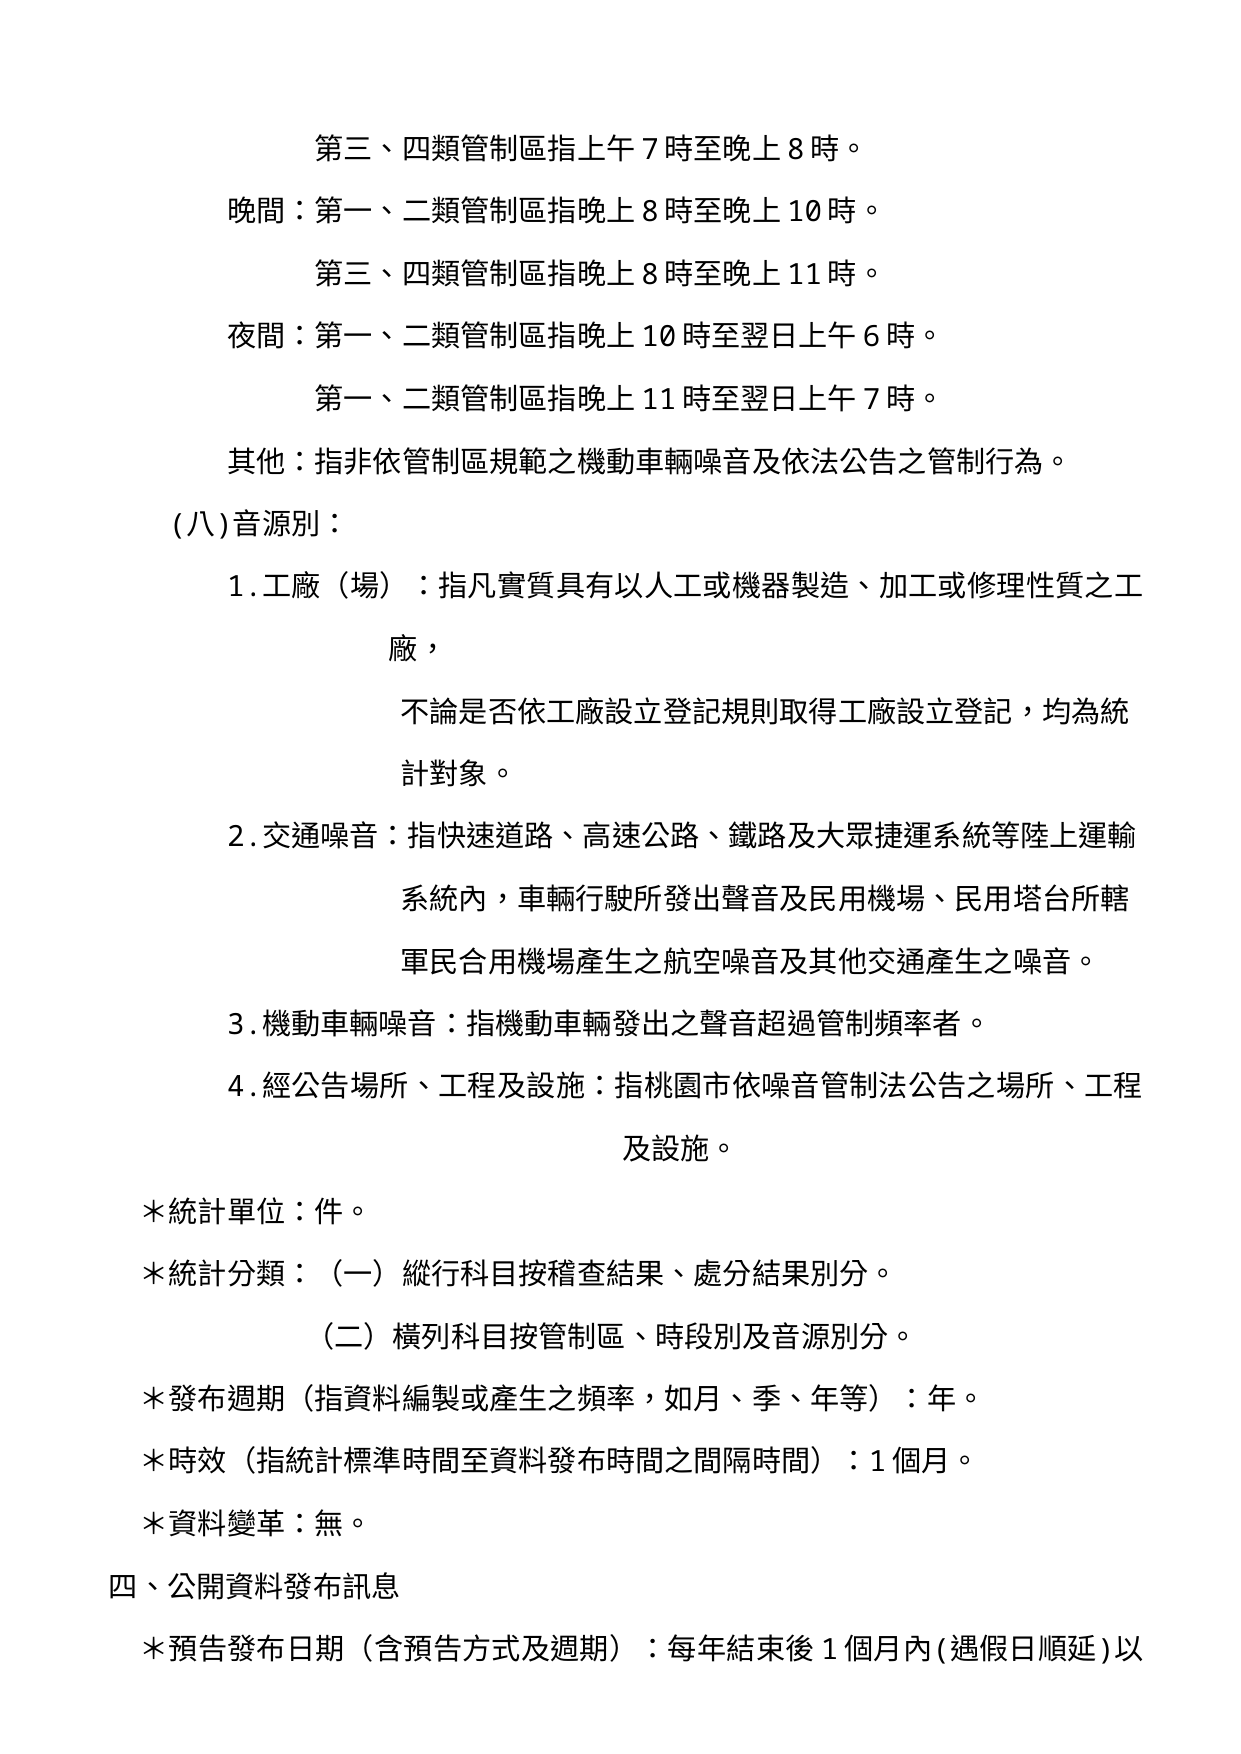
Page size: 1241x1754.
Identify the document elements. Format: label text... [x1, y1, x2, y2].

table_header 第三、四類管制區指上午7時至晚上8時。 晚間：第一、二類管制區指晚上8時至晚上10時。 第三、四類管制區指晚上8時至晚上11時。 夜間：第一、二類管制區指晚上10時至翌日上午6時。 第一、二類管制區指晚上11時至翌日上午7時。 其他：指非依管制區規範之機動車輛噪音及依法公告之管制行為。 (八)音源別： 1.工廠（場）：指凡實質具有以人工或機器製造、加工或修理性質之工廠， 不論是否依工廠設立登記規則取得工廠設立登記，均為統 計對象。 2.交通噪音：指快速道路、高速公路、鐵路及大眾捷運系統等陸上運輸 系統內，車輛行駛所發出聲音及民用機場、民用塔台所轄 軍民合用機場產生之航空噪音及其他交通產生之噪音。 3.機動車輛噪音：指機動車輛發出之聲音超過管制頻率者。 4.經公告場所、工程及設施：指桃園市依噪音管制法公告之場所、工程及設施。 ＊統計單位：件。 ＊統計分類：（一）縱行科目按稽查結果、處分結果別分。 （二）橫列科目按管制區、時段別及音源別分。 ＊發布週期（指資料編製或產生之頻率，如月、季、年等）：年。 ＊時效（指統計標準時間至資料發布時間之間隔時間）：1個月。 ＊資料變革：無。 四、公開資料發布訊息 預告發布日期（含預告方式及週期）：每年結束後1個月內(遇假日順延)以 [98, 105, 1155, 1668]
